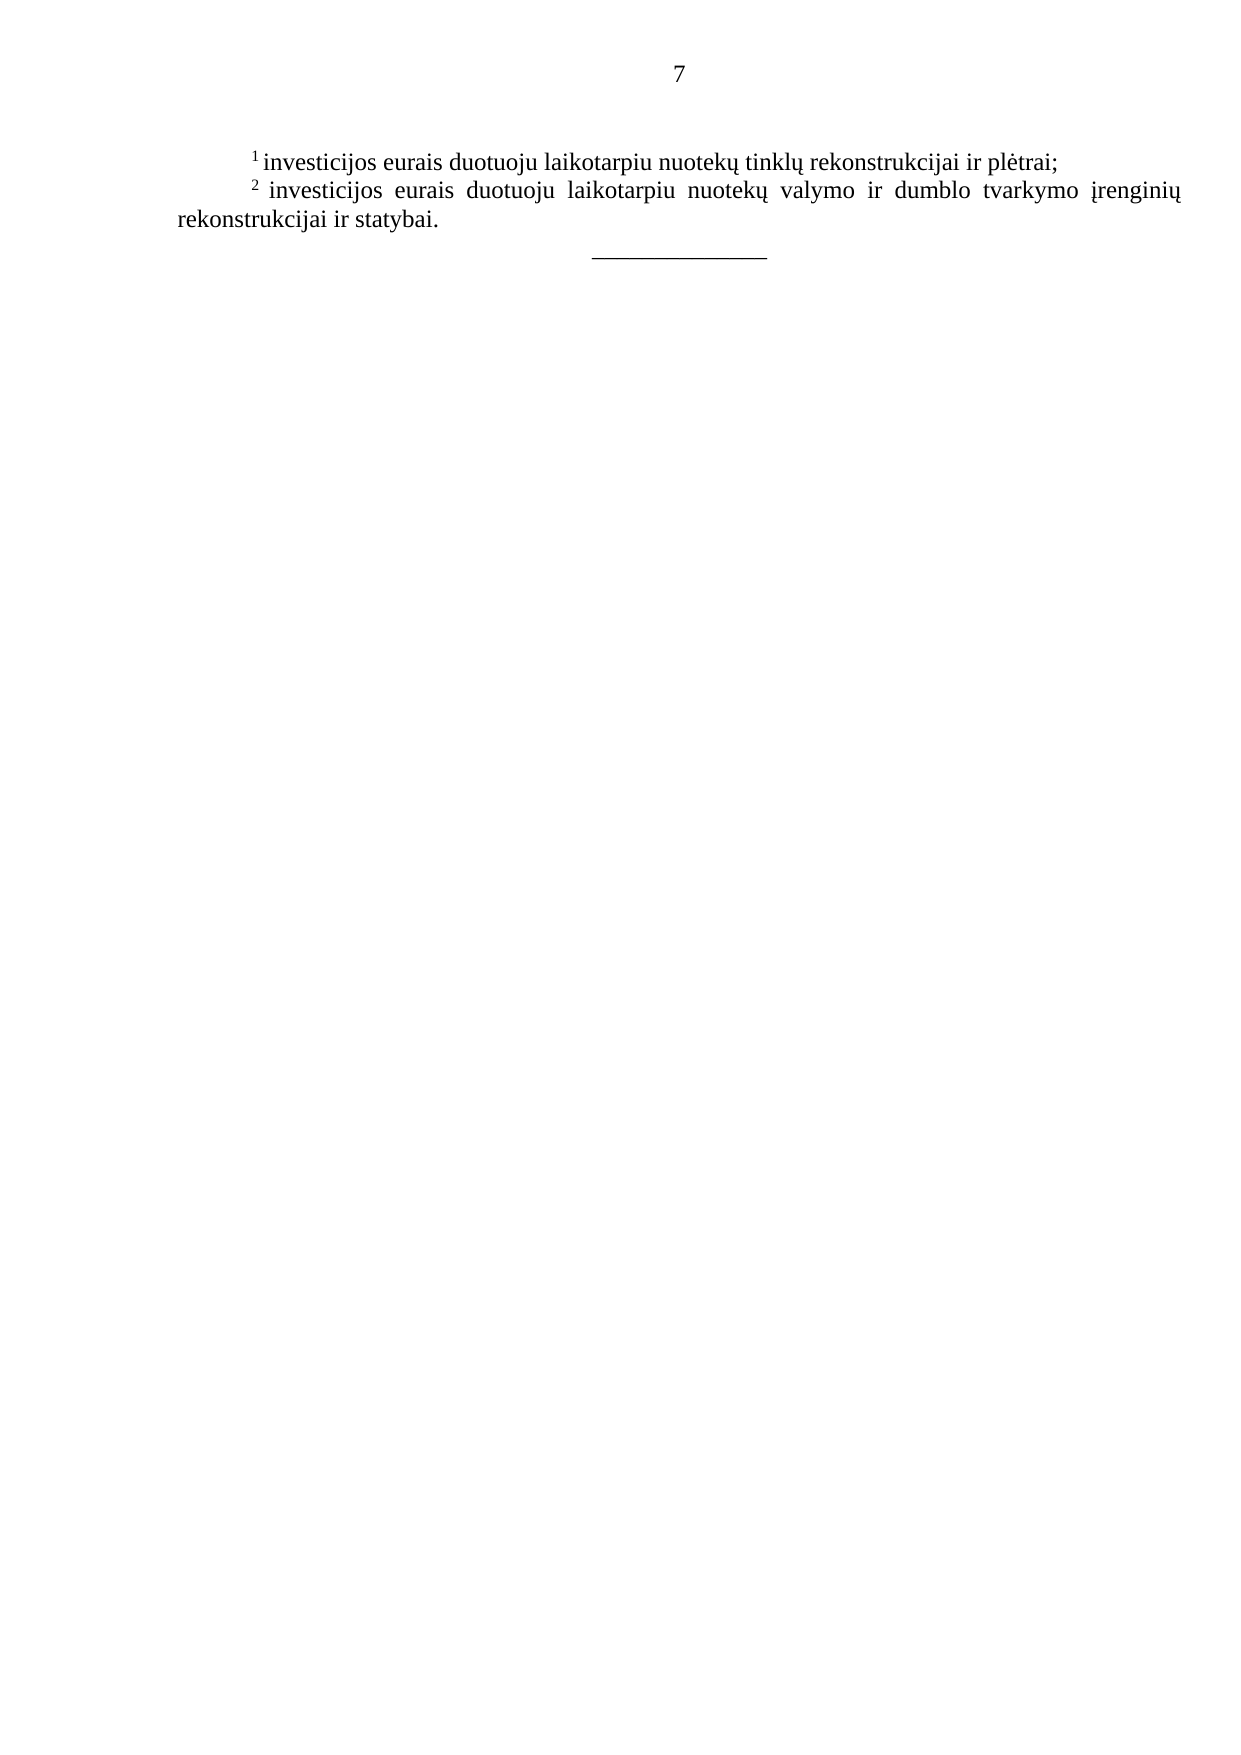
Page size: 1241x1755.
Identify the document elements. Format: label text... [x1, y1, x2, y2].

text 2 investicijos eurais duotuoju laikotarpiu nuotekų valymo ir dumblo tvarkymo įrenginių rekonstrukcijai ir statybai. [177, 176, 1181, 233]
text ______________ [177, 233, 1181, 262]
text 1 investicijos eurais duotuoju laikotarpiu nuotekų tinklų rekonstrukcijai ir plėtrai; [177, 147, 1181, 176]
